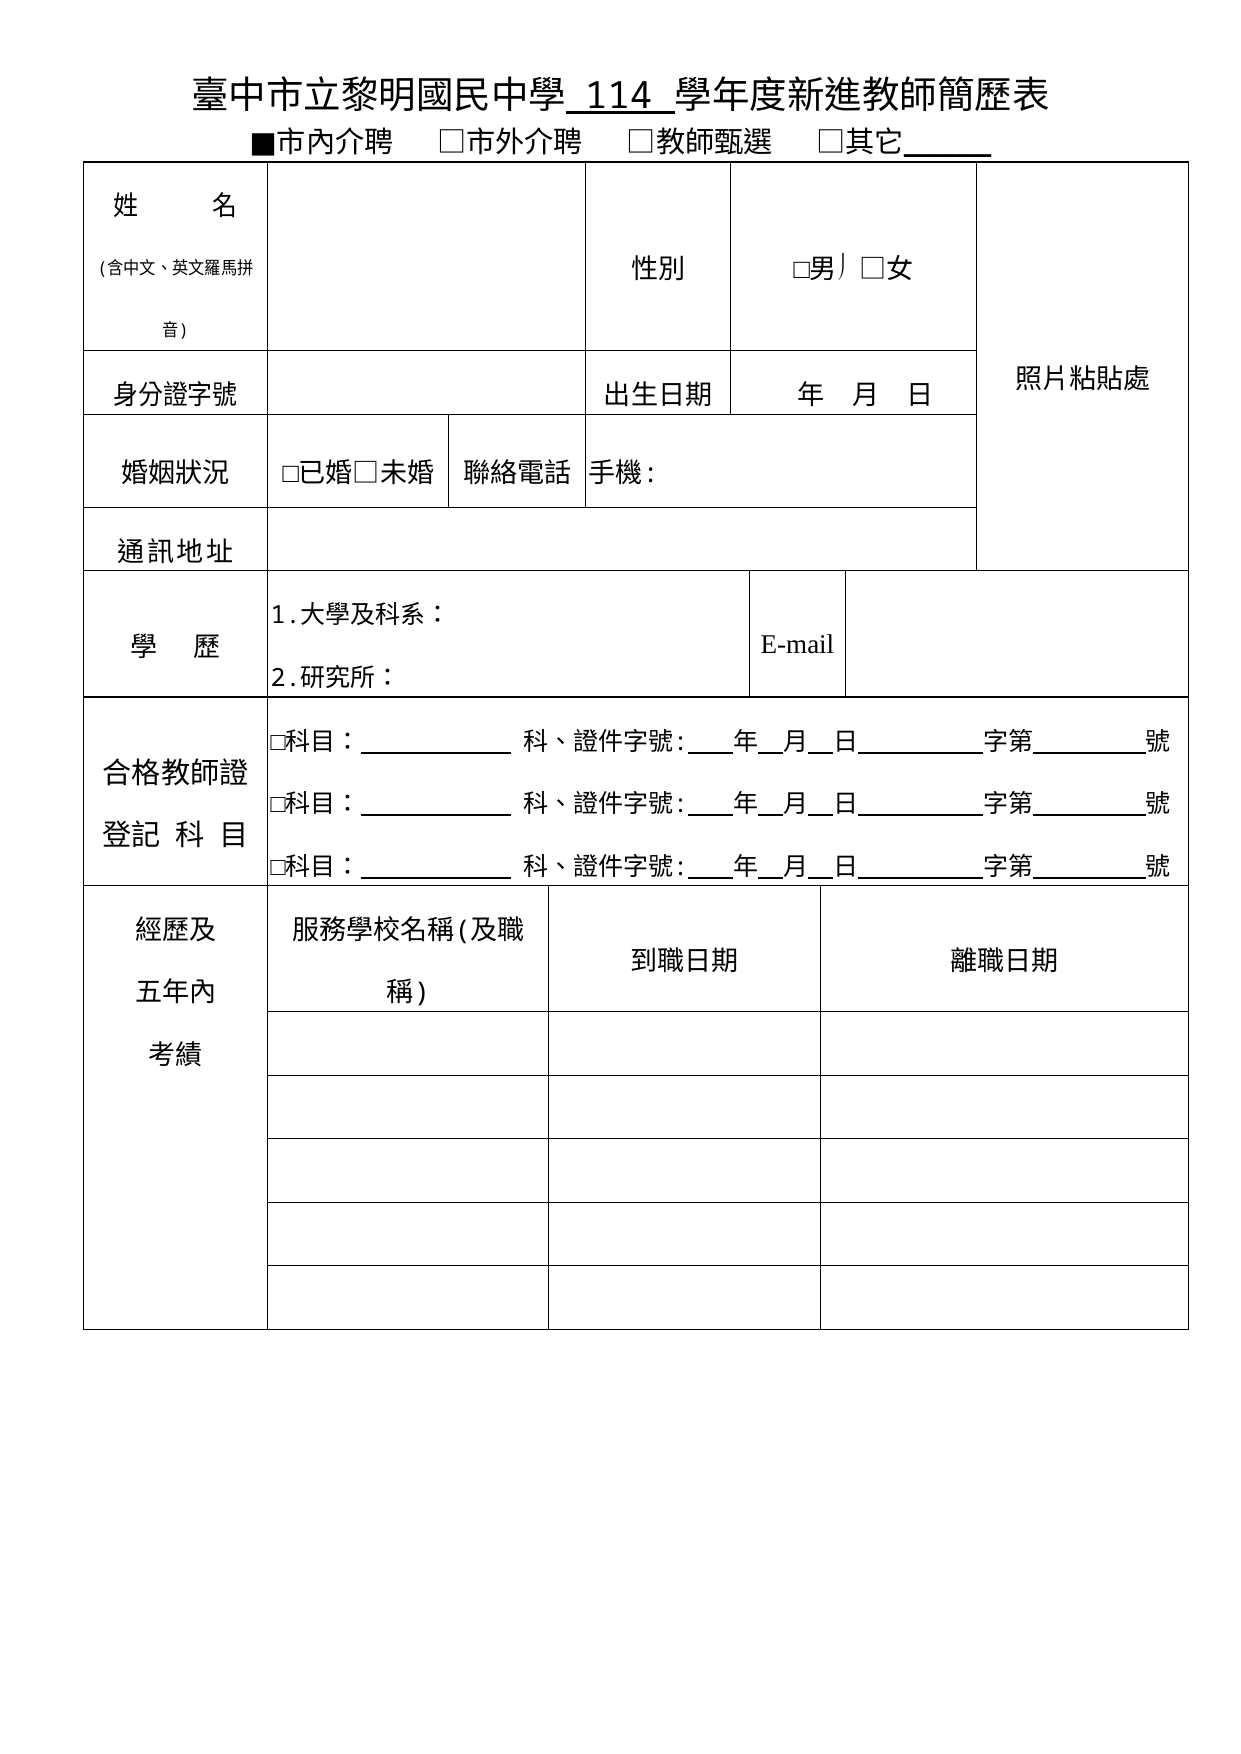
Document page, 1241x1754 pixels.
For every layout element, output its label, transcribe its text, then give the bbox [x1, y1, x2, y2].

table_cell [268, 1139, 548, 1202]
table_cell 婚姻狀況 [84, 415, 267, 507]
table_cell 聯絡電話 [449, 415, 585, 507]
table_cell 身分證字號 [84, 351, 267, 413]
table_header □男 □女 [731, 163, 976, 350]
table_cell [821, 1266, 1188, 1329]
table_cell [549, 1012, 820, 1074]
table_cell [821, 1203, 1188, 1265]
table_cell [821, 1012, 1188, 1074]
table_cell 服務學校名稱(及職稱) [268, 886, 548, 1011]
table_cell 年 月 日 [731, 351, 976, 413]
table_cell 1.大學及科系： 2.研究所： [268, 571, 749, 696]
table_cell [821, 1139, 1188, 1202]
table_cell 離職日期 [821, 886, 1188, 1011]
table_cell 到職日期 [549, 886, 820, 1011]
text 臺中市立黎明國民中學 114 學年度新進教師簡歷表 [89, 64, 1152, 119]
table_header 照片粘貼處 [977, 163, 1188, 570]
table_cell 經歷及 五年內 考績 [84, 886, 267, 1329]
table_cell 手機: [586, 415, 976, 507]
text ■市內介聘 □市外介聘 □教師甄選 □其它_____ [89, 119, 1152, 161]
table_cell □科目： 科、證件字號: 年 月 日 字第 號 □科目： 科、證件字號: 年 月 日 字第 號 □科目： 科、證件字號: 年 月 日 字第 號 [268, 698, 1188, 885]
table_cell [268, 351, 585, 413]
table_cell [268, 1076, 548, 1138]
table_cell [268, 1203, 548, 1265]
table_cell [549, 1076, 820, 1138]
table_cell 合格教師證 登記 科 目 [84, 698, 267, 885]
table_cell [846, 571, 1188, 696]
table_cell 學歷 [84, 571, 267, 696]
table_header 性別 [586, 163, 730, 350]
table_header 姓 名 (含中文、英文羅馬拼音) [84, 163, 267, 350]
table_header [268, 163, 585, 350]
table_cell [821, 1076, 1188, 1138]
table_cell [268, 1012, 548, 1074]
table_cell 通訊地址 [84, 508, 267, 570]
table_cell 出生日期 [586, 351, 730, 413]
table_cell [549, 1266, 820, 1329]
table_cell [268, 508, 976, 570]
table_cell [268, 1266, 548, 1329]
table_cell E-mail [750, 571, 845, 696]
table_cell [549, 1139, 820, 1202]
table_cell □已婚□未婚 [268, 415, 448, 507]
table_cell [549, 1203, 820, 1265]
